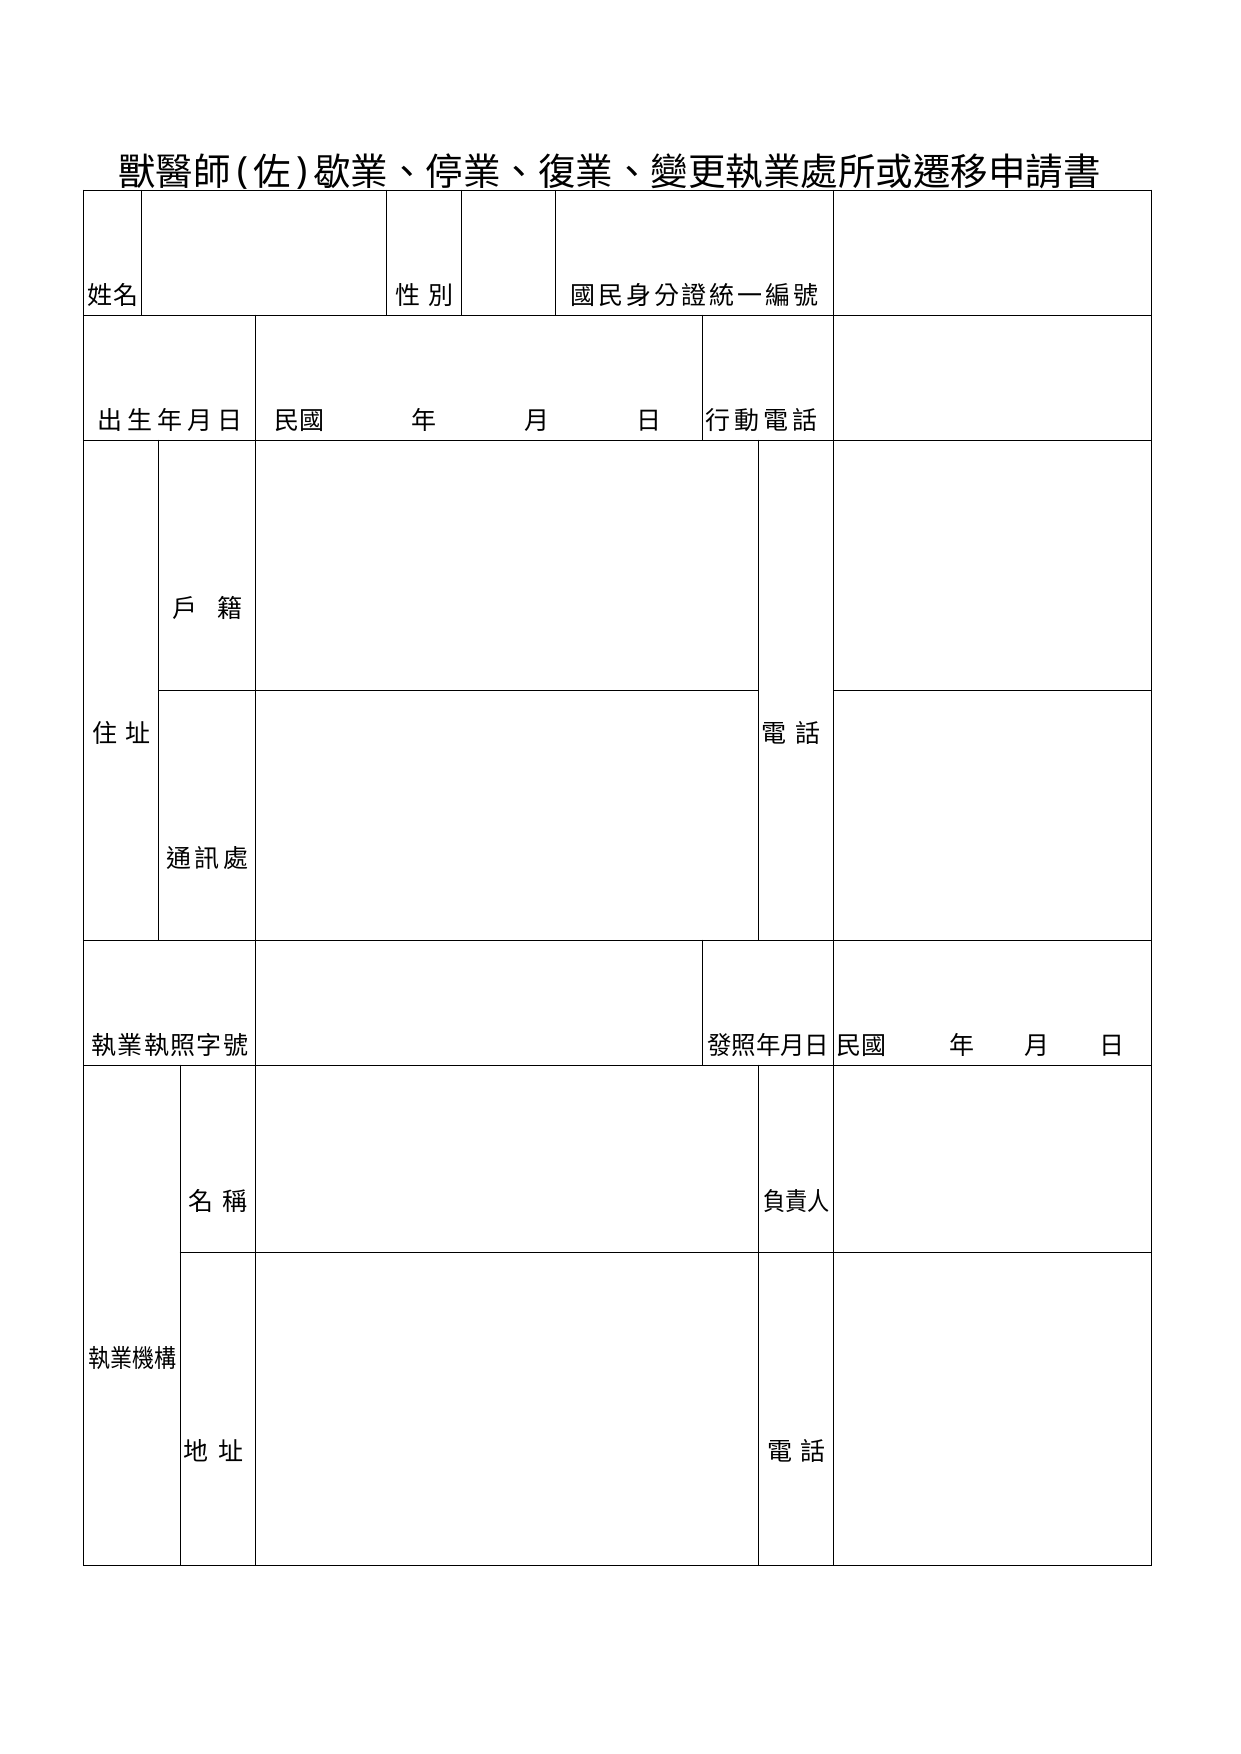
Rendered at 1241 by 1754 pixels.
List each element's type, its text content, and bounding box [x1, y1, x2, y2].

table_cell [256, 441, 758, 689]
table_cell 執業機構 [84, 1066, 180, 1564]
table_cell 行動電話 [703, 316, 833, 439]
table_cell 名稱 [181, 1066, 255, 1252]
table_cell 發照年月日 [703, 941, 833, 1064]
table_cell 通訊處 [159, 691, 255, 939]
table_header [462, 191, 555, 314]
text 獸醫師(佐)歇業、停業、復業、變更執業處所或遷移申請書 [118, 127, 1122, 189]
table_cell 電話 [759, 441, 833, 939]
table_cell 執業執照字號 [84, 941, 255, 1064]
table_cell [256, 1066, 758, 1252]
table_header 性別 [387, 191, 461, 314]
table_cell [256, 691, 758, 939]
table_cell 住址 [84, 441, 158, 939]
table_cell 負責人 [759, 1066, 833, 1252]
table_cell 地址 [181, 1253, 255, 1564]
table_header 國民身分證統一編號 [556, 191, 833, 314]
table_cell [834, 316, 1151, 439]
table_cell 出生年月日 [84, 316, 255, 439]
table_header [834, 191, 1151, 314]
table_cell [256, 1253, 758, 1564]
table_cell 戶籍 [159, 441, 255, 689]
table_cell [834, 1253, 1151, 1564]
table_cell [834, 441, 1151, 689]
table_header 姓名 [84, 191, 141, 314]
table_cell 民國 年 月 日 [256, 316, 702, 439]
table_cell 民國 年 月 日 [834, 941, 1151, 1064]
table_cell [256, 941, 702, 1064]
table_cell [834, 1066, 1151, 1252]
table_cell 電話 [759, 1253, 833, 1564]
table_header [142, 191, 386, 314]
table_cell [834, 691, 1151, 939]
